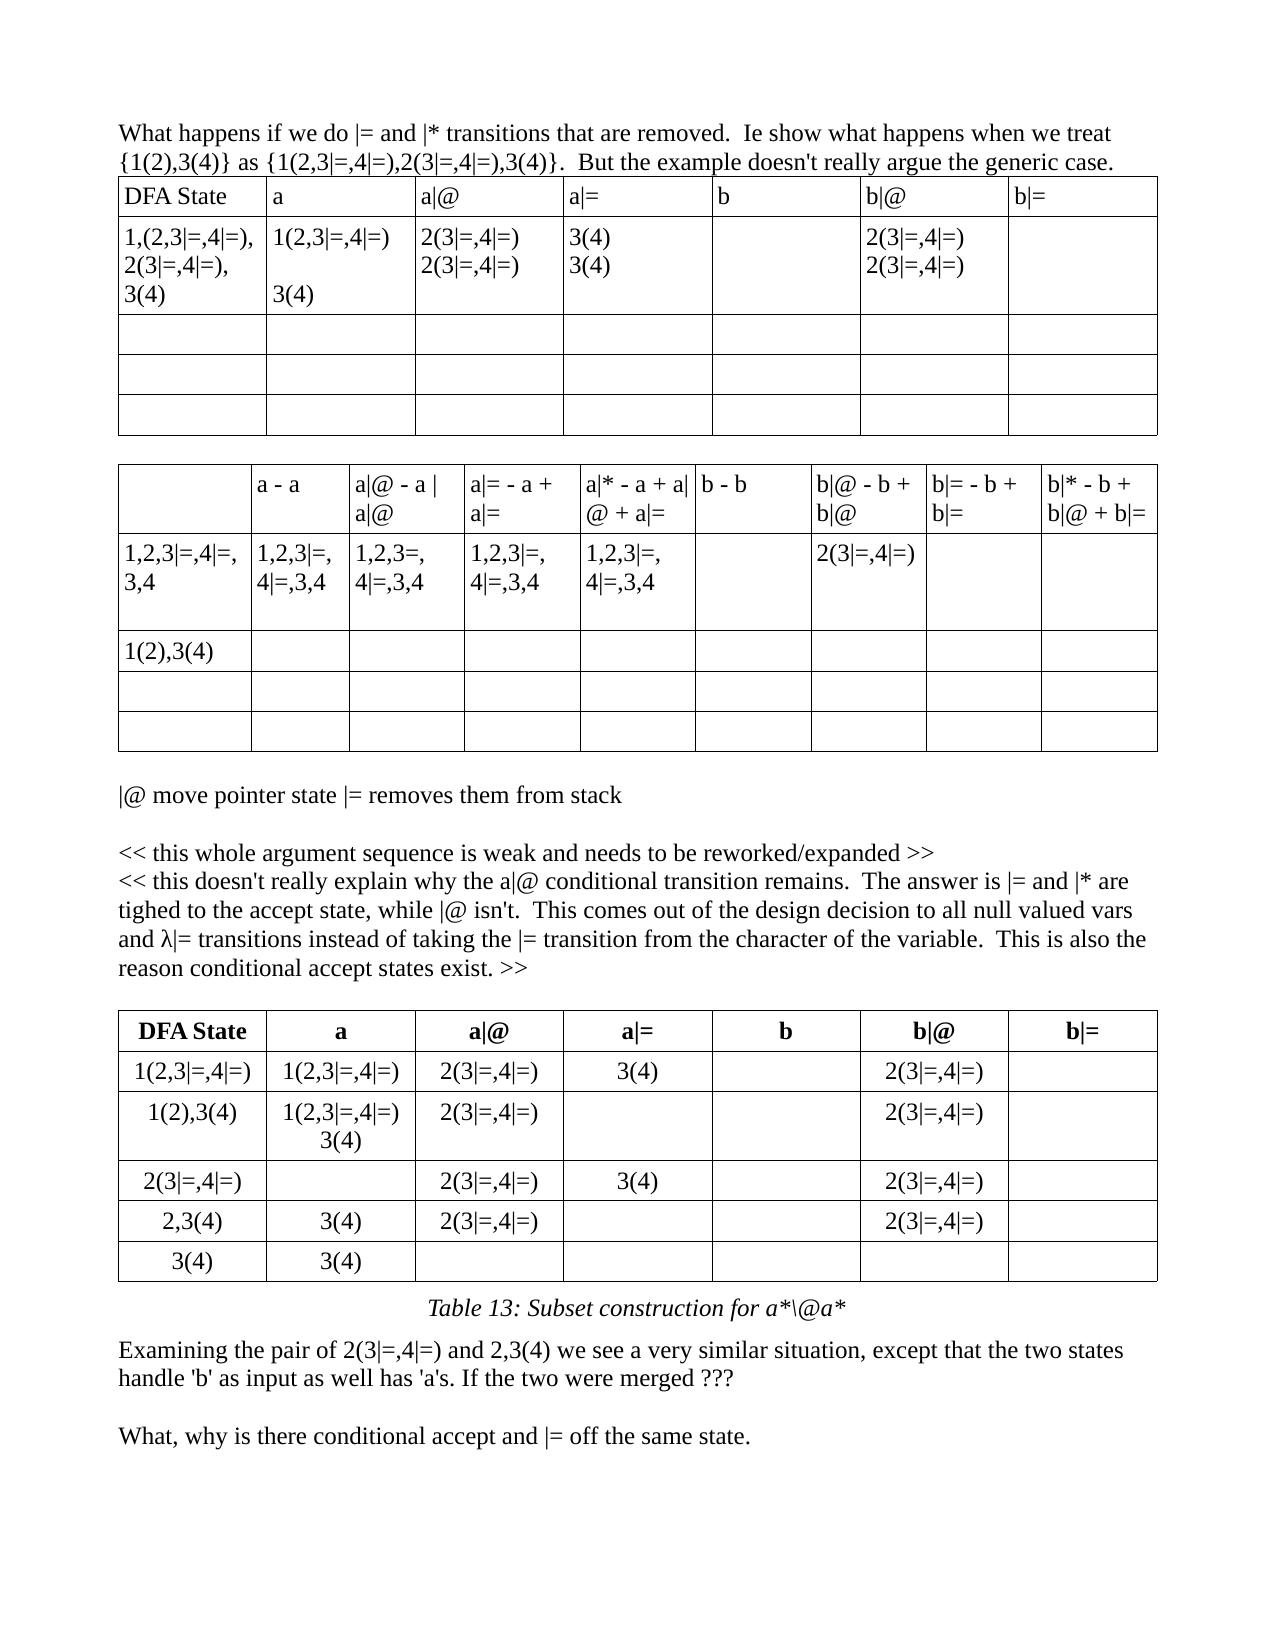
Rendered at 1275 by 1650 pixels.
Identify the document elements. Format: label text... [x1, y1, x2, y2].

text |@ move pointer state |= removes them from stack [118, 780, 1157, 809]
text << this doesn't really explain why the a|@ conditional transition remains. The answer is |= and |* are tighed to the accept state, while |@ isn't. This comes out of the design decision to all null valued vars and λ|= transitions instead of taking the |= transition from the character of the variable. This is also the reason conditional accept states exist. >> [118, 866, 1157, 981]
table_cell [927, 672, 1041, 711]
table_cell [267, 395, 415, 435]
table_cell [350, 631, 464, 671]
table_cell 2(3|=,4|=) [416, 1052, 563, 1091]
table_cell [696, 631, 811, 671]
table_header a|= [564, 1011, 712, 1051]
text Table 13: Subset construction for a*\@a* [118, 1293, 1157, 1322]
table_cell 3(4) 3(4) [564, 217, 712, 314]
table_cell 1,2,3|=, 4|=,3,4 [252, 534, 349, 630]
table_cell [696, 534, 811, 630]
table_header a|= - a + a|= [465, 465, 580, 533]
table_cell 2(3|=,4|=) [416, 1201, 563, 1241]
table_cell [267, 355, 415, 394]
table_cell [119, 672, 251, 711]
table_cell [564, 355, 712, 394]
table_cell 3(4) [267, 1242, 415, 1281]
table_cell [713, 395, 860, 435]
table_cell 1,2,3|=, 4|=,3,4 [581, 534, 695, 630]
table_header DFA State [119, 1011, 266, 1051]
table_cell 3(4) [267, 1201, 415, 1241]
table_cell [350, 712, 464, 751]
table_cell [713, 1201, 860, 1241]
table_cell [465, 712, 580, 751]
table_cell [1009, 395, 1157, 435]
table_header a [267, 177, 415, 216]
table_cell [416, 315, 563, 354]
table_cell [1009, 1242, 1157, 1281]
table_cell [713, 1052, 860, 1091]
table_header a|* - a + a|@ + a|= [581, 465, 695, 533]
table_cell [861, 1242, 1008, 1281]
table_header a|@ [416, 177, 563, 216]
table_cell [713, 1161, 860, 1200]
table_cell [564, 1092, 712, 1160]
table_header b [713, 1011, 860, 1051]
table_cell [812, 672, 926, 711]
table_cell 2(3|=,4|=) [861, 1052, 1008, 1091]
text What, why is there conditional accept and |= off the same state. [118, 1421, 1157, 1450]
table_cell [861, 315, 1008, 354]
table_cell 3(4) [564, 1161, 712, 1200]
table_cell [267, 315, 415, 354]
table_cell 2(3|=,4|=) [861, 1201, 1008, 1241]
table_cell [812, 712, 926, 751]
table_cell [1009, 1052, 1157, 1091]
table_cell [252, 712, 349, 751]
table_cell [861, 355, 1008, 394]
table_cell 1(2,3|=,4|=) [267, 1052, 415, 1091]
table_cell [1009, 1201, 1157, 1241]
table_header b|= - b + b|= [927, 465, 1041, 533]
table_cell [713, 355, 860, 394]
table_cell [1009, 217, 1157, 314]
table_cell [350, 672, 464, 711]
table_cell 2(3|=,4|=) [119, 1161, 266, 1200]
table_cell [1009, 1161, 1157, 1200]
table_cell 2(3|=,4|=) [416, 1161, 563, 1200]
table_cell [1009, 315, 1157, 354]
table_cell [252, 631, 349, 671]
table_cell [564, 315, 712, 354]
table_cell [1042, 534, 1157, 630]
table_header b|@ - b + b|@ [812, 465, 926, 533]
table_cell 2,3(4) [119, 1201, 266, 1241]
table_cell [416, 395, 563, 435]
table_cell [812, 631, 926, 671]
table_cell [564, 1201, 712, 1241]
table_header [119, 465, 251, 533]
table_cell 2(3|=,4|=) [416, 1092, 563, 1160]
table_header b - b [696, 465, 811, 533]
table_cell [1042, 712, 1157, 751]
table_cell [119, 712, 251, 751]
table_cell [581, 672, 695, 711]
table_cell [252, 672, 349, 711]
table_cell 2(3|=,4|=) [812, 534, 926, 630]
table_cell [1009, 355, 1157, 394]
table_header b|= [1009, 1011, 1157, 1051]
table_header a|= [564, 177, 712, 216]
table_cell [1009, 1092, 1157, 1160]
table_cell [581, 712, 695, 751]
table_cell 1(2),3(4) [119, 631, 251, 671]
table_cell 2(3|=,4|=) [861, 1092, 1008, 1160]
table_header b|@ [861, 1011, 1008, 1051]
table_cell [119, 315, 266, 354]
table_cell [465, 631, 580, 671]
table_cell [416, 1242, 563, 1281]
table_cell [713, 1242, 860, 1281]
table_cell 1(2,3|=,4|=) [119, 1052, 266, 1091]
table_cell [465, 672, 580, 711]
table_header a|@ - a | a|@ [350, 465, 464, 533]
table_cell [119, 395, 266, 435]
table_cell 1(2,3|=,4|=) 3(4) [267, 217, 415, 314]
table_cell [581, 631, 695, 671]
table_cell 1,2,3|=,4|=, 3,4 [119, 534, 251, 630]
table_header b|@ [861, 177, 1008, 216]
table_cell 1,(2,3|=,4|=), 2(3|=,4|=), 3(4) [119, 217, 266, 314]
table_header b|* - b + b|@ + b|= [1042, 465, 1157, 533]
table_cell [713, 217, 860, 314]
table_cell 1,2,3|=, 4|=,3,4 [465, 534, 580, 630]
table_header a [267, 1011, 415, 1051]
table_cell 2(3|=,4|=) 2(3|=,4|=) [861, 217, 1008, 314]
table_cell [713, 315, 860, 354]
table_cell [927, 712, 1041, 751]
table_cell [696, 712, 811, 751]
table_cell [1042, 631, 1157, 671]
table_cell [713, 1092, 860, 1160]
table_cell [267, 1161, 415, 1200]
table_cell 2(3|=,4|=) 2(3|=,4|=) [416, 217, 563, 314]
table_cell [696, 672, 811, 711]
text Examining the pair of 2(3|=,4|=) and 2,3(4) we see a very similar situation, except that the two states handle 'b' as input as well has 'a's. If the two were merged ??? [118, 1335, 1157, 1392]
table_cell 3(4) [119, 1242, 266, 1281]
text << this whole argument sequence is weak and needs to be reworked/expanded >> [118, 838, 1157, 866]
table_header a|@ [416, 1011, 563, 1051]
table_cell 3(4) [564, 1052, 712, 1091]
table_header DFA State [119, 177, 266, 216]
table_header b [713, 177, 860, 216]
table_cell 2(3|=,4|=) [861, 1161, 1008, 1200]
table_cell [416, 355, 563, 394]
table_cell [564, 395, 712, 435]
table_header a - a [252, 465, 349, 533]
table_cell [861, 395, 1008, 435]
table_cell [119, 355, 266, 394]
table_header b|= [1009, 177, 1157, 216]
table_cell [927, 534, 1041, 630]
table_cell 1(2),3(4) [119, 1092, 266, 1160]
table_cell [927, 631, 1041, 671]
table_cell [564, 1242, 712, 1281]
table_cell 1(2,3|=,4|=) 3(4) [267, 1092, 415, 1160]
table_cell 1,2,3=, 4|=,3,4 [350, 534, 464, 630]
table_cell [1042, 672, 1157, 711]
text What happens if we do |= and |* transitions that are removed. Ie show what happens when we treat {1(2),3(4)} as {1(2,3|=,4|=),2(3|=,4|=),3(4)}. But the example doesn't really argue the generic case. [118, 118, 1157, 176]
